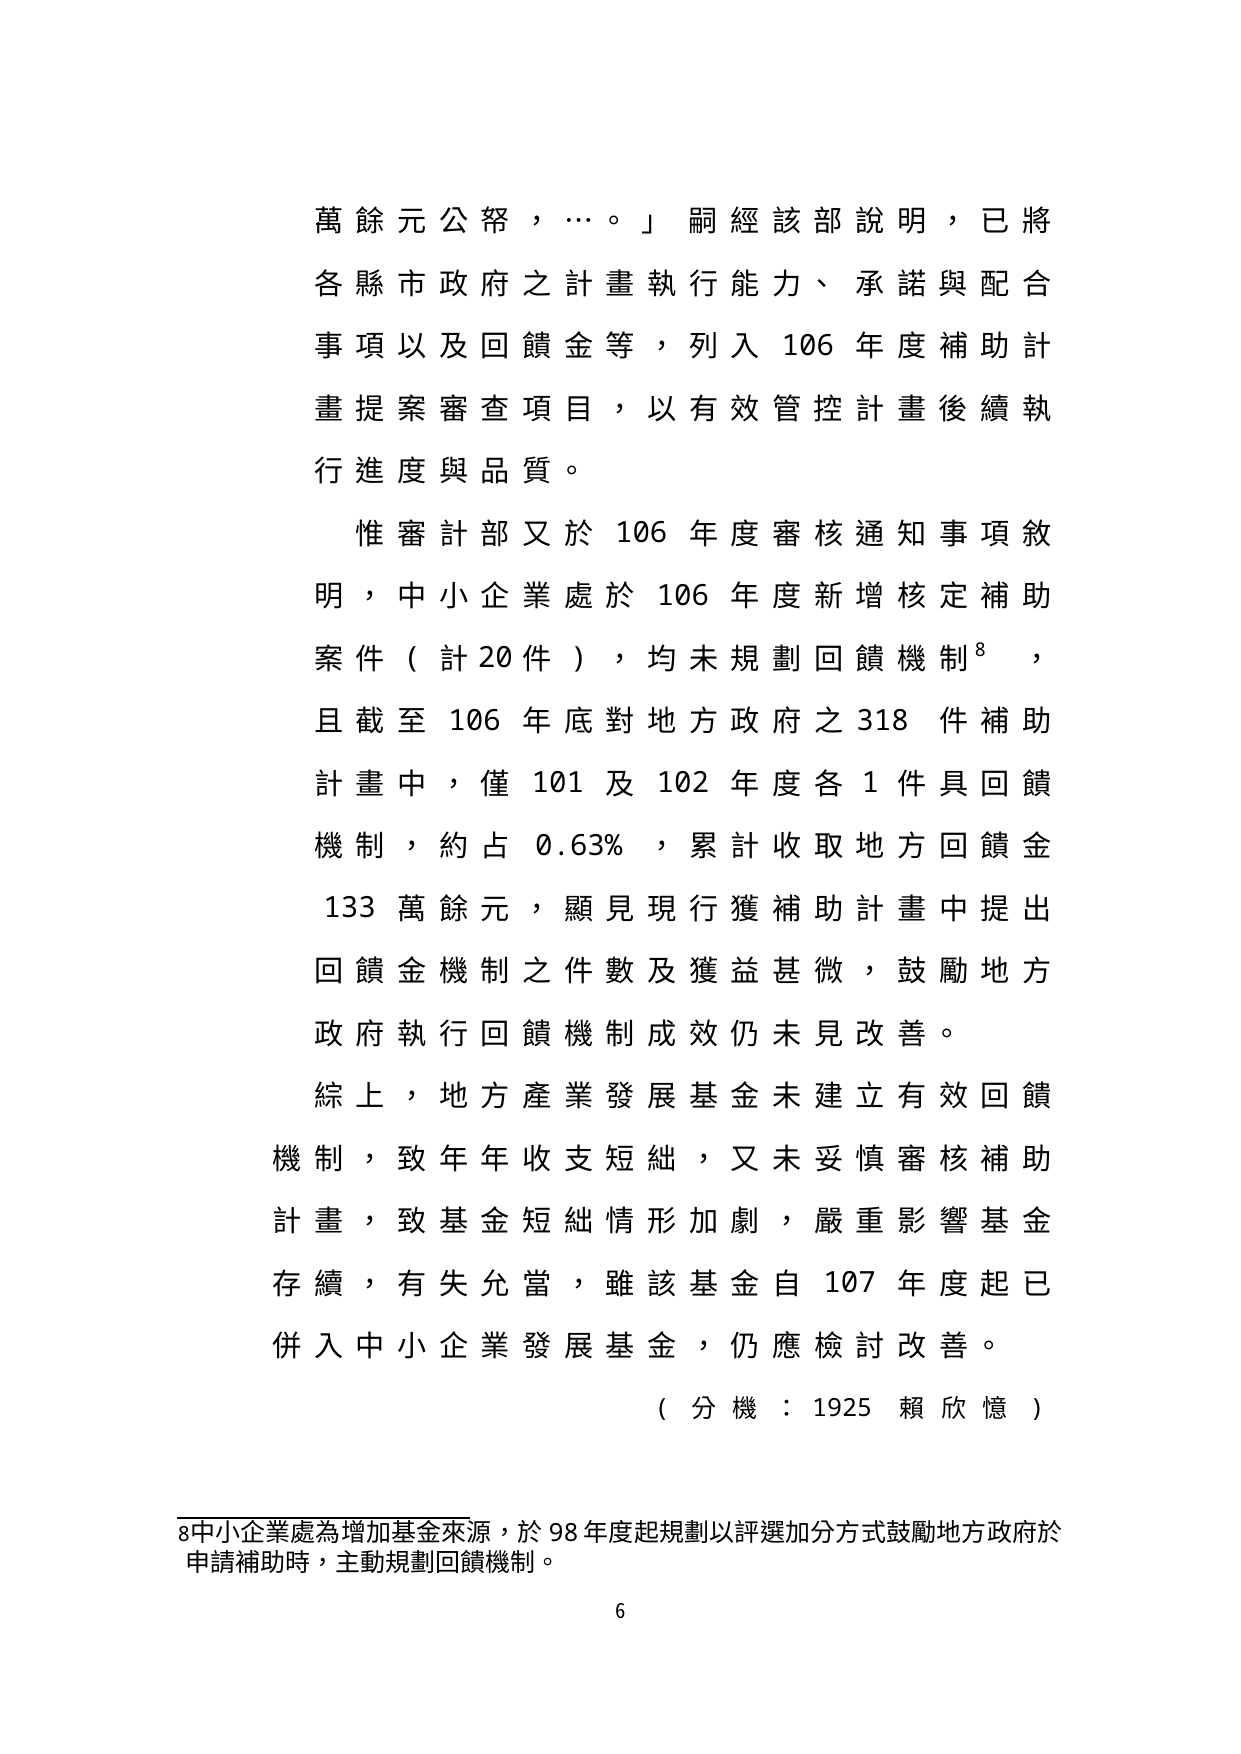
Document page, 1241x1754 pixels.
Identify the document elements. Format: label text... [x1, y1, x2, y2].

text 綜上，地方產業發展基金未建立有效回饋機制，致年年收支短絀，又未妥慎審核補助計畫，致基金短絀情形加劇，嚴重影響基金存續，有失允當，雖該基金自107年度起已併入中小企業發展基金，仍應檢討改善。 [242, 1052, 1058, 1365]
text 中小企業處為增加基金來源，於98年度起規劃以評選加分方式鼓勵地方政府於申請補助時，主動規劃回饋機制。 [177, 1518, 1063, 1577]
text 惟審計部又於106年度審核通知事項敘明，中小企業處於106年度新增核定補助案件(計20件)，均未規劃回饋機制，且截至106年底對地方政府之318 件補助計畫中，僅101及102年度各1件具回饋機制，約占0.63%，累計收取地方回饋金133萬餘元，顯見現行獲補助計畫中提出回饋金機制之件數及獲益甚微，鼓勵地方政府執行回饋機制成效仍未見改善。 [271, 490, 1058, 1052]
text 萬餘元公帑，…。」嗣經該部說明，已將各縣市政府之計畫執行能力、承諾與配合事項以及回饋金等，列入106年度補助計畫提案審查項目，以有效管控計畫後續執行進度與品質。 [271, 177, 1058, 490]
text (分機：1925 賴欣憶) [183, 1365, 1058, 1427]
